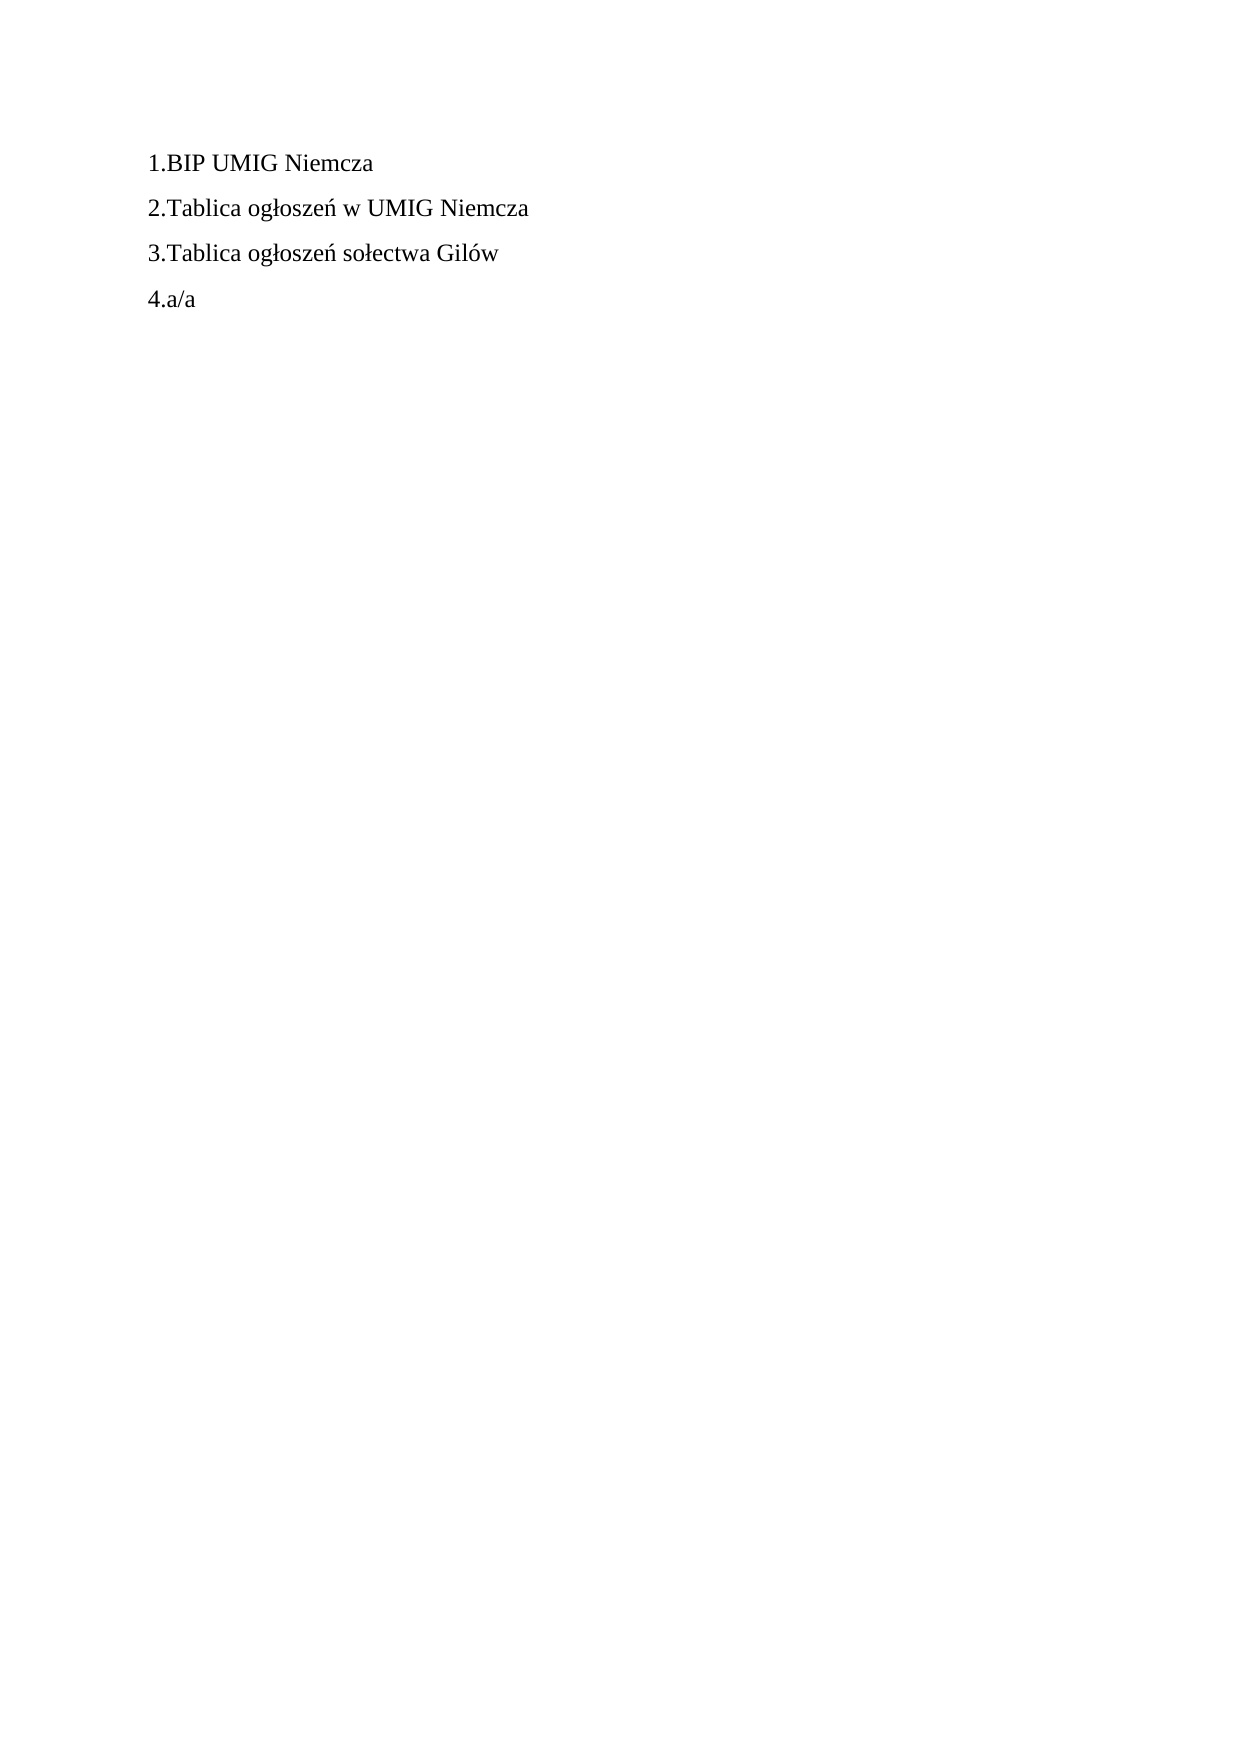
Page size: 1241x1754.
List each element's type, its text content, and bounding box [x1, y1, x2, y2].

text 3.Tablica ogłoszeń sołectwa Gilów [148, 238, 1093, 267]
text 1.BIP UMIG Niemcza [148, 148, 1093, 176]
text 4.a/a [148, 284, 1093, 313]
text 2.Tablica ogłoszeń w UMIG Niemcza [148, 193, 1093, 222]
